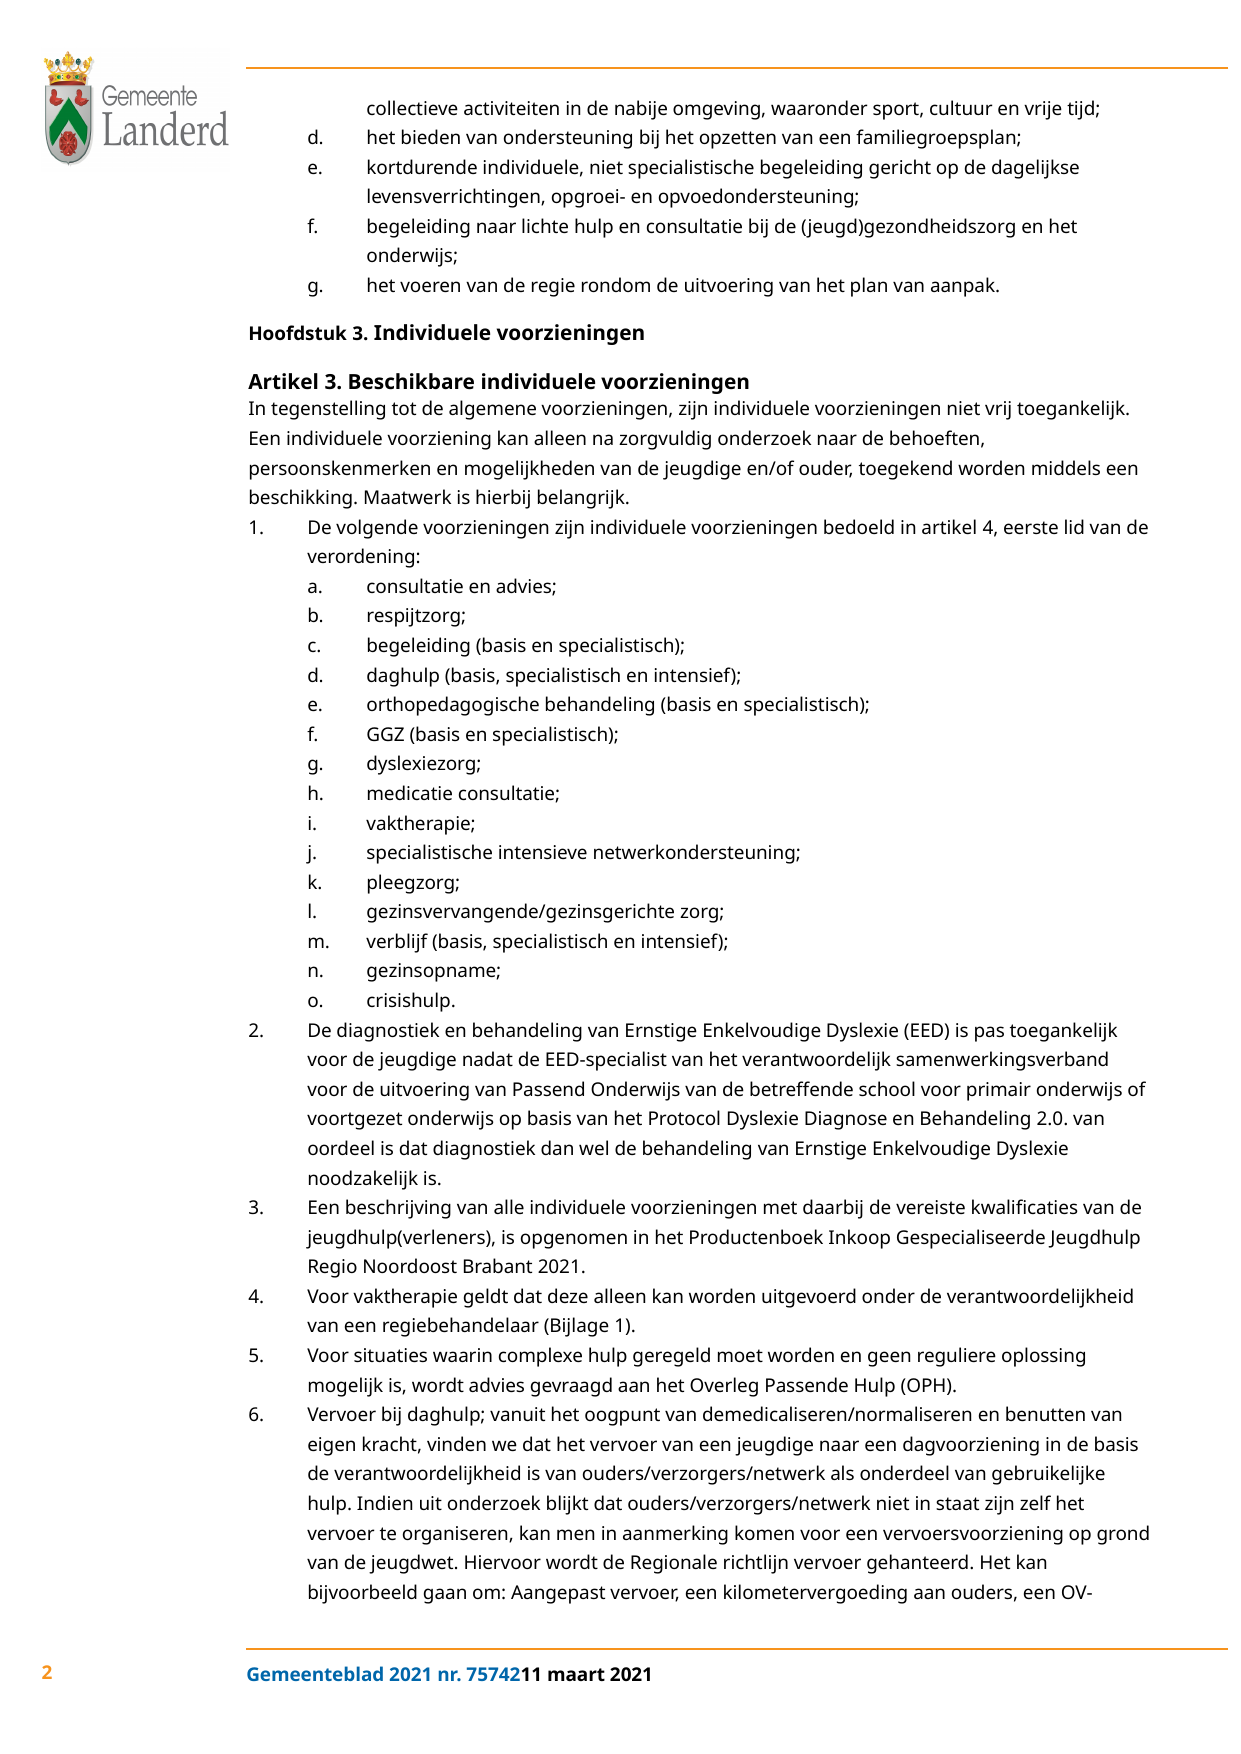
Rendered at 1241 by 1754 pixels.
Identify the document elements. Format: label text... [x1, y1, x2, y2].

list De volgende voorzieningen zijn individuele voorzieningen bedoeld in artikel 4, eerste lid van de verordening: [248, 514, 1152, 569]
list medicatie consultatie; [307, 780, 1152, 806]
list gezinsopname; [307, 958, 1152, 983]
list orthopedagogische behandeling (basis en specialistisch); [307, 691, 1152, 717]
list het bieden van ondersteuning bij het opzetten van een familiegroepsplan; [307, 124, 1152, 150]
text In tegenstelling tot de algemene voorzieningen, zijn individuele voorzieningen niet vrij toegankelijk. Een individuele voorziening kan alleen na zorgvuldig onderzoek naar de behoeften, persoonskenmerken en mogelijkheden van de jeugdige en/of ouder, toegekend worden middels een beschikking. Maatwerk is hierbij belangrijk. [248, 396, 1152, 510]
list kortdurende individuele, niet specialistische begeleiding gericht op de dagelijkse levensverrichtingen, opgroei- en opvoedondersteuning; [307, 154, 1152, 209]
list Voor situaties waarin complexe hulp geregeld moet worden en geen reguliere oplossing mogelijk is, wordt advies gevraagd aan het Overleg Passende Hulp (OPH). [248, 1342, 1152, 1398]
list begeleiding (basis en specialistisch); [307, 632, 1152, 658]
list collectieve activiteiten in de nabije omgeving, waaronder sport, cultuur en vrije tijd; [307, 95, 1152, 121]
list begeleiding naar lichte hulp en consultatie bij de (jeugd)gezondheidszorg en het onderwijs; [307, 213, 1152, 268]
list verblijf (basis, specialistisch en intensief); [307, 928, 1152, 954]
picture [41, 47, 231, 172]
list Voor vaktherapie geldt dat deze alleen kan worden uitgevoerd onder de verantwoordelijkheid van een regiebehandelaar (Bijlage 1). [248, 1283, 1152, 1338]
list respijtzorg; [307, 603, 1152, 628]
list het voeren van de regie rondom de uitvoering van het plan van aanpak. [307, 272, 1152, 298]
list consultatie en advies; [307, 573, 1152, 599]
list De diagnostiek en behandeling van Ernstige Enkelvoudige Dyslexie (EED) is pas toegankelijk voor de jeugdige nadat de EED-specialist van het verantwoordelijk samenwerkingsverband voor de uitvoering van Passend Onderwijs van de betreffende school voor primair onderwijs of voortgezet onderwijs op basis van het Protocol Dyslexie Diagnose en Behandeling 2.0. van oordeel is dat diagnostiek dan wel de behandeling van Ernstige Enkelvoudige Dyslexie noodzakelijk is. [248, 1017, 1152, 1191]
list crisishulp. [307, 987, 1152, 1013]
list pleegzorg; [307, 869, 1152, 895]
text Artikel 3. Beschikbare individuele voorzieningen [248, 367, 1152, 396]
list specialistische intensieve netwerkondersteuning; [307, 839, 1152, 865]
text Hoofdstuk 3. Individuele voorzieningen [248, 318, 1152, 346]
list vaktherapie; [307, 810, 1152, 836]
list GGZ (basis en specialistisch); [307, 721, 1152, 747]
list gezinsvervangende/gezinsgerichte zorg; [307, 898, 1152, 924]
list dyslexiezorg; [307, 751, 1152, 776]
list Vervoer bij daghulp; vanuit het oogpunt van demedicaliseren/normaliseren en benutten van eigen kracht, vinden we dat het vervoer van een jeugdige naar een dagvoorziening in de basis de verantwoordelijkheid is van ouders/verzorgers/netwerk als onderdeel van gebruikelijke hulp. Indien uit onderzoek blijkt dat ouders/verzorgers/netwerk niet in staat zijn zelf het vervoer te organiseren, kan men in aanmerking komen voor een vervoersvoorziening op grond van de jeugdwet. Hiervoor wordt de Regionale richtlijn vervoer gehanteerd. Het kan bijvoorbeeld gaan om: Aangepast vervoer, een kilometervergoeding aan ouders, een OV- [248, 1401, 1152, 1605]
list daghulp (basis, specialistisch en intensief); [307, 662, 1152, 688]
list Een beschrijving van alle individuele voorzieningen met daarbij de vereiste kwalificaties van de jeugdhulp(verleners), is opgenomen in het Productenboek Inkoop Gespecialiseerde Jeugdhulp Regio Noordoost Brabant 2021. [248, 1194, 1152, 1279]
